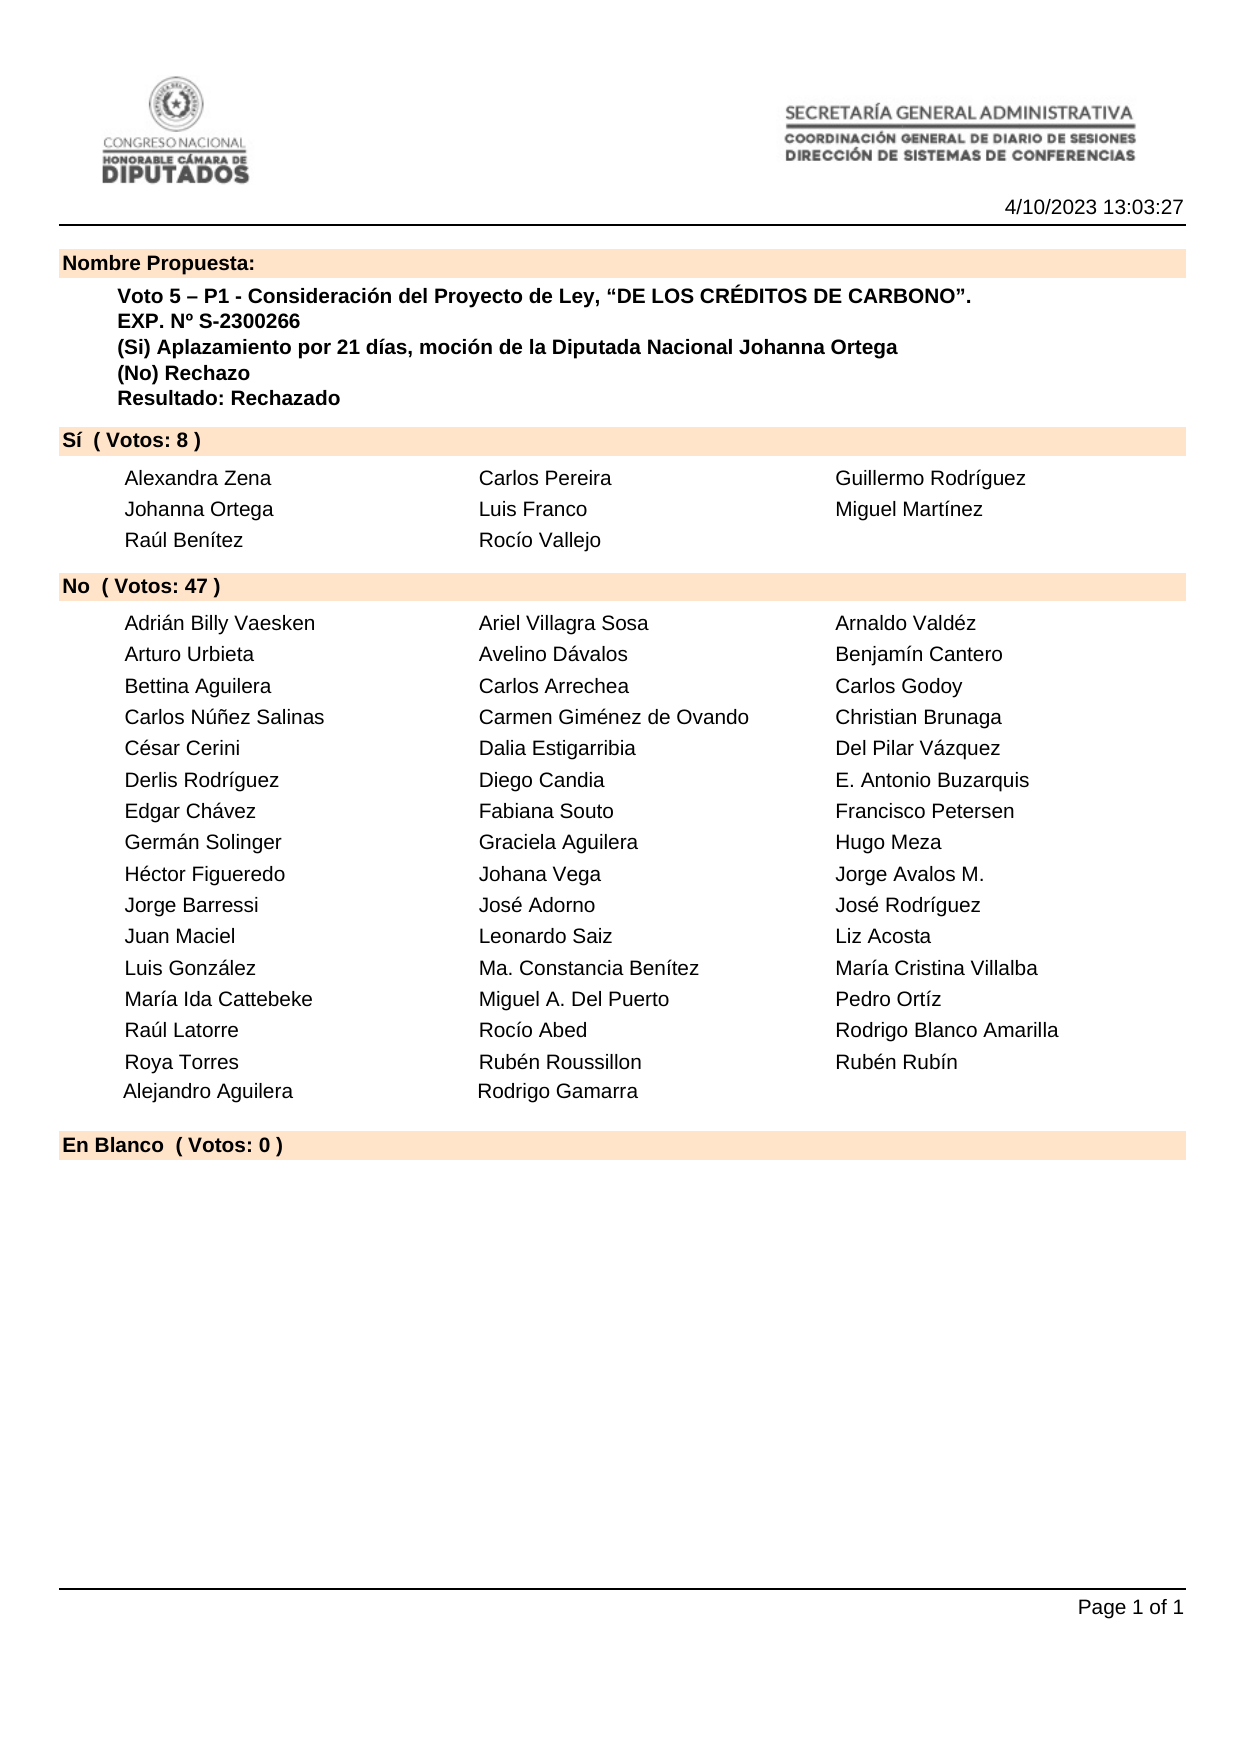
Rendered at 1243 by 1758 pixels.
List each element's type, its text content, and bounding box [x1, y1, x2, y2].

table_cell [59, 1590, 1186, 1594]
table_cell [59, 555, 121, 572]
table_cell [461, 704, 475, 732]
table_cell Juan Maciel [121, 923, 461, 952]
table_cell [461, 860, 475, 889]
table_cell Carlos Núñez Salinas [121, 704, 461, 732]
table_cell [1172, 766, 1186, 795]
table_cell [59, 892, 121, 920]
table_cell [461, 1408, 475, 1588]
table_cell Raúl Latorre [121, 1017, 461, 1046]
table_cell [59, 1223, 121, 1251]
table_cell Héctor Figueredo [121, 860, 461, 889]
table_cell [832, 1317, 1172, 1345]
table_cell [832, 555, 1172, 572]
table_cell [461, 1348, 475, 1376]
table_cell [59, 1254, 121, 1282]
table_cell Ma. Constancia Benítez [475, 955, 816, 983]
table_cell Carlos Godoy [832, 672, 1172, 701]
table_cell [461, 641, 475, 669]
table_header Voto 5 – P1 - Consideración del Proyecto de Ley, “DE LOS CRÉDITOS DE CARBONO”. EXP. Nº S-2300266 (Si) Aplazamiento por 21 días, moción de la Diputada Nacional Johanna Ortega (No) Rechazo Resultado: Rechazado [116, 284, 1182, 410]
table_cell [816, 1049, 832, 1077]
table_cell [59, 1183, 1186, 1191]
table_cell [1172, 829, 1186, 858]
table_cell [1172, 1049, 1186, 1077]
table_cell Miguel A. Del Puerto [475, 986, 816, 1014]
table_cell [121, 1223, 461, 1251]
table_cell [1182, 410, 1187, 427]
table_cell Rubén Roussillon [475, 1049, 816, 1077]
table_cell [816, 860, 832, 889]
table_cell Pedro Ortíz [832, 986, 1172, 1014]
table_cell [59, 1348, 121, 1376]
table_cell [475, 1285, 816, 1314]
table_cell [816, 1317, 832, 1345]
table_cell [59, 410, 116, 427]
table_cell E. Antonio Buzarquis [832, 766, 1172, 795]
table_cell [1172, 1348, 1186, 1376]
table_cell Germán Solinger [121, 829, 461, 858]
table_cell [461, 1077, 475, 1131]
table_cell [832, 1254, 1172, 1282]
table_cell [59, 704, 121, 732]
table_cell [59, 527, 121, 555]
table_cell [461, 798, 475, 826]
table_cell Nombre Propuesta: [59, 249, 1186, 278]
table_cell Edgar Chávez [121, 798, 461, 826]
table_cell En Blanco ( Votos: 0 ) [59, 1131, 1186, 1160]
table_cell [1172, 704, 1186, 732]
table_cell [816, 892, 832, 920]
table_cell [832, 527, 1172, 555]
table_cell [59, 1317, 121, 1345]
table_cell [121, 1379, 461, 1408]
table_cell Jorge Barressi [121, 892, 461, 920]
table_cell [1172, 860, 1186, 889]
table_cell [121, 1254, 461, 1282]
table_cell [475, 1317, 816, 1345]
table_cell [461, 672, 475, 701]
table_cell [1172, 610, 1186, 638]
table_cell [816, 766, 832, 795]
table_cell [816, 1408, 832, 1588]
table_cell Arturo Urbieta [121, 641, 461, 669]
table_cell Ariel Villagra Sosa [475, 610, 816, 638]
table_cell [59, 1285, 121, 1314]
table_cell Derlis Rodríguez [121, 766, 461, 795]
table_cell [816, 1254, 832, 1282]
table_cell [475, 555, 816, 572]
table_cell [461, 892, 475, 920]
table_cell Carlos Pereira [475, 464, 816, 493]
table_cell Alejandro Aguilera [121, 1077, 461, 1131]
table_cell [1172, 923, 1186, 952]
table_cell Miguel Martínez [832, 496, 1172, 524]
table_cell [59, 1191, 121, 1220]
table_cell Guillermo Rodríguez [832, 464, 1172, 493]
table_cell [59, 601, 1186, 609]
table_cell [1172, 955, 1186, 983]
table_cell [59, 641, 121, 669]
table_cell [59, 1160, 1186, 1183]
table_cell Del Pilar Vázquez [832, 735, 1172, 763]
table_cell [1172, 527, 1186, 555]
table_cell [832, 1285, 1172, 1314]
table_cell [59, 923, 121, 952]
table_cell [475, 1408, 816, 1588]
table_cell [475, 1254, 816, 1282]
table_cell [816, 704, 832, 732]
table_cell Luis González [121, 955, 461, 983]
table_cell [816, 798, 832, 826]
table_cell José Adorno [475, 892, 816, 920]
table_cell Adrián Billy Vaesken [121, 610, 461, 638]
table_cell [816, 527, 832, 555]
table_header [59, 190, 651, 223]
table_cell Johana Vega [475, 860, 816, 889]
table_cell [59, 1408, 121, 1588]
table_cell [1172, 892, 1186, 920]
table_cell [1172, 1379, 1186, 1408]
table_cell Page 1 of 1 [828, 1594, 1186, 1628]
table_cell [461, 555, 475, 572]
table_cell Arnaldo Valdéz [832, 610, 1172, 638]
table_cell [832, 1191, 1172, 1220]
table_header 4/10/2023 13:03:27 [651, 189, 1186, 223]
table_cell [1172, 1408, 1186, 1588]
table_header Sí ( Votos: 8 ) [59, 427, 1186, 456]
table_cell [59, 798, 121, 826]
table_cell [461, 1049, 475, 1077]
table_cell [59, 829, 121, 858]
table_cell [461, 766, 475, 795]
table_cell [832, 1408, 1172, 1588]
table_cell Francisco Petersen [832, 798, 1172, 826]
table_cell [475, 1191, 816, 1220]
table_cell [816, 672, 832, 701]
table_cell [816, 641, 832, 669]
table_cell [461, 464, 475, 493]
table_cell [1172, 672, 1186, 701]
table_cell [461, 1017, 475, 1046]
table_cell [461, 496, 475, 524]
table_cell Graciela Aguilera [475, 829, 816, 858]
table_cell [59, 464, 121, 493]
table_cell Rocío Abed [475, 1017, 816, 1046]
table_cell Carlos Arrechea [475, 672, 816, 701]
table_cell [59, 955, 121, 983]
table_cell [59, 860, 121, 889]
table_cell Bettina Aguilera [121, 672, 461, 701]
table_cell Raúl Benítez [121, 527, 461, 555]
table_cell [461, 986, 475, 1014]
table_cell [461, 735, 475, 763]
table_cell [1172, 641, 1186, 669]
table_cell [816, 610, 832, 638]
table_cell [1172, 1191, 1186, 1220]
table_cell Christian Brunaga [832, 704, 1172, 732]
table_cell [59, 766, 121, 795]
table_cell [816, 1191, 832, 1220]
table_cell [816, 1017, 832, 1046]
table_cell [1172, 1017, 1186, 1046]
table_cell Rodrigo Blanco Amarilla [832, 1017, 1172, 1046]
table_cell [59, 1049, 121, 1077]
table_cell Rubén Rubín [832, 1049, 1172, 1077]
table_cell [461, 1223, 475, 1251]
table_cell [1172, 986, 1186, 1014]
table_cell [59, 496, 121, 524]
table_cell María Cristina Villalba [832, 955, 1172, 983]
table_cell [461, 1254, 475, 1282]
table_cell [816, 955, 832, 983]
table_cell [59, 456, 1186, 464]
table_cell María Ida Cattebeke [121, 986, 461, 1014]
table_cell [1172, 1223, 1186, 1251]
table_cell Avelino Dávalos [475, 641, 816, 669]
picture [58, 75, 1181, 190]
table_cell Leonardo Saiz [475, 923, 816, 952]
table_cell [475, 1348, 816, 1376]
table_cell No ( Votos: 47 ) [59, 573, 1186, 601]
table_cell [816, 986, 832, 1014]
table_cell [816, 464, 832, 493]
table_cell [461, 1317, 475, 1345]
table_cell [1172, 1317, 1186, 1345]
table_header [1182, 284, 1187, 410]
table_cell [121, 1191, 461, 1220]
table_cell [816, 735, 832, 763]
table_cell [816, 1379, 832, 1408]
table_cell [475, 1379, 816, 1408]
table_cell [816, 1223, 832, 1251]
table_cell Rocío Vallejo [475, 527, 816, 555]
table_cell [832, 1379, 1172, 1408]
table_cell [461, 955, 475, 983]
table_cell [121, 1348, 461, 1376]
table_cell [461, 1285, 475, 1314]
table_cell [461, 1191, 475, 1220]
table_cell [1172, 496, 1186, 524]
table_cell [816, 829, 832, 858]
table_cell [116, 410, 1182, 427]
table_cell [59, 1379, 121, 1408]
table_cell [461, 923, 475, 952]
table_cell [59, 672, 121, 701]
table_cell [1172, 1285, 1186, 1314]
table_cell [832, 1077, 1172, 1131]
table_cell [1172, 464, 1186, 493]
table_cell César Cerini [121, 735, 461, 763]
table_cell [1172, 735, 1186, 763]
table_cell Carmen Giménez de Ovando [475, 704, 816, 732]
table_cell [121, 1285, 461, 1314]
table_cell [461, 610, 475, 638]
table_cell Alexandra Zena [121, 464, 461, 493]
table_cell [1172, 1254, 1186, 1282]
table_cell [59, 278, 1186, 283]
table_cell Hugo Meza [832, 829, 1172, 858]
table_cell Rodrigo Gamarra [475, 1077, 816, 1131]
table_cell [816, 555, 832, 572]
table_cell [59, 1017, 121, 1046]
table_cell [816, 1077, 832, 1131]
table_cell Fabiana Souto [475, 798, 816, 826]
table_cell [59, 610, 121, 638]
table_cell Diego Candia [475, 766, 816, 795]
table_cell Luis Franco [475, 496, 816, 524]
table_cell [59, 228, 1186, 249]
table_cell [816, 923, 832, 952]
table_cell [475, 1223, 816, 1251]
table_cell [1172, 1077, 1186, 1131]
table_cell [461, 829, 475, 858]
table_cell [816, 496, 832, 524]
table_cell [59, 735, 121, 763]
table_cell [121, 1408, 461, 1588]
table_cell [1172, 798, 1186, 826]
table_cell [832, 1348, 1172, 1376]
table_cell Johanna Ortega [121, 496, 461, 524]
table_cell [461, 1379, 475, 1408]
table_cell [816, 1348, 832, 1376]
table_cell [461, 527, 475, 555]
table_cell [59, 1594, 827, 1628]
table_cell Jorge Avalos M. [832, 860, 1172, 889]
table_cell Liz Acosta [832, 923, 1172, 952]
table_cell Dalia Estigarribia [475, 735, 816, 763]
table_cell José Rodríguez [832, 892, 1172, 920]
table_cell [59, 1077, 121, 1131]
table_cell [121, 555, 461, 572]
table_cell [1172, 555, 1186, 572]
table_cell [121, 1317, 461, 1345]
table_header [59, 284, 116, 410]
table_cell [832, 1223, 1172, 1251]
table_cell [59, 986, 121, 1014]
table_cell Roya Torres [121, 1049, 461, 1077]
table_cell Benjamín Cantero [832, 641, 1172, 669]
table_cell [816, 1285, 832, 1314]
